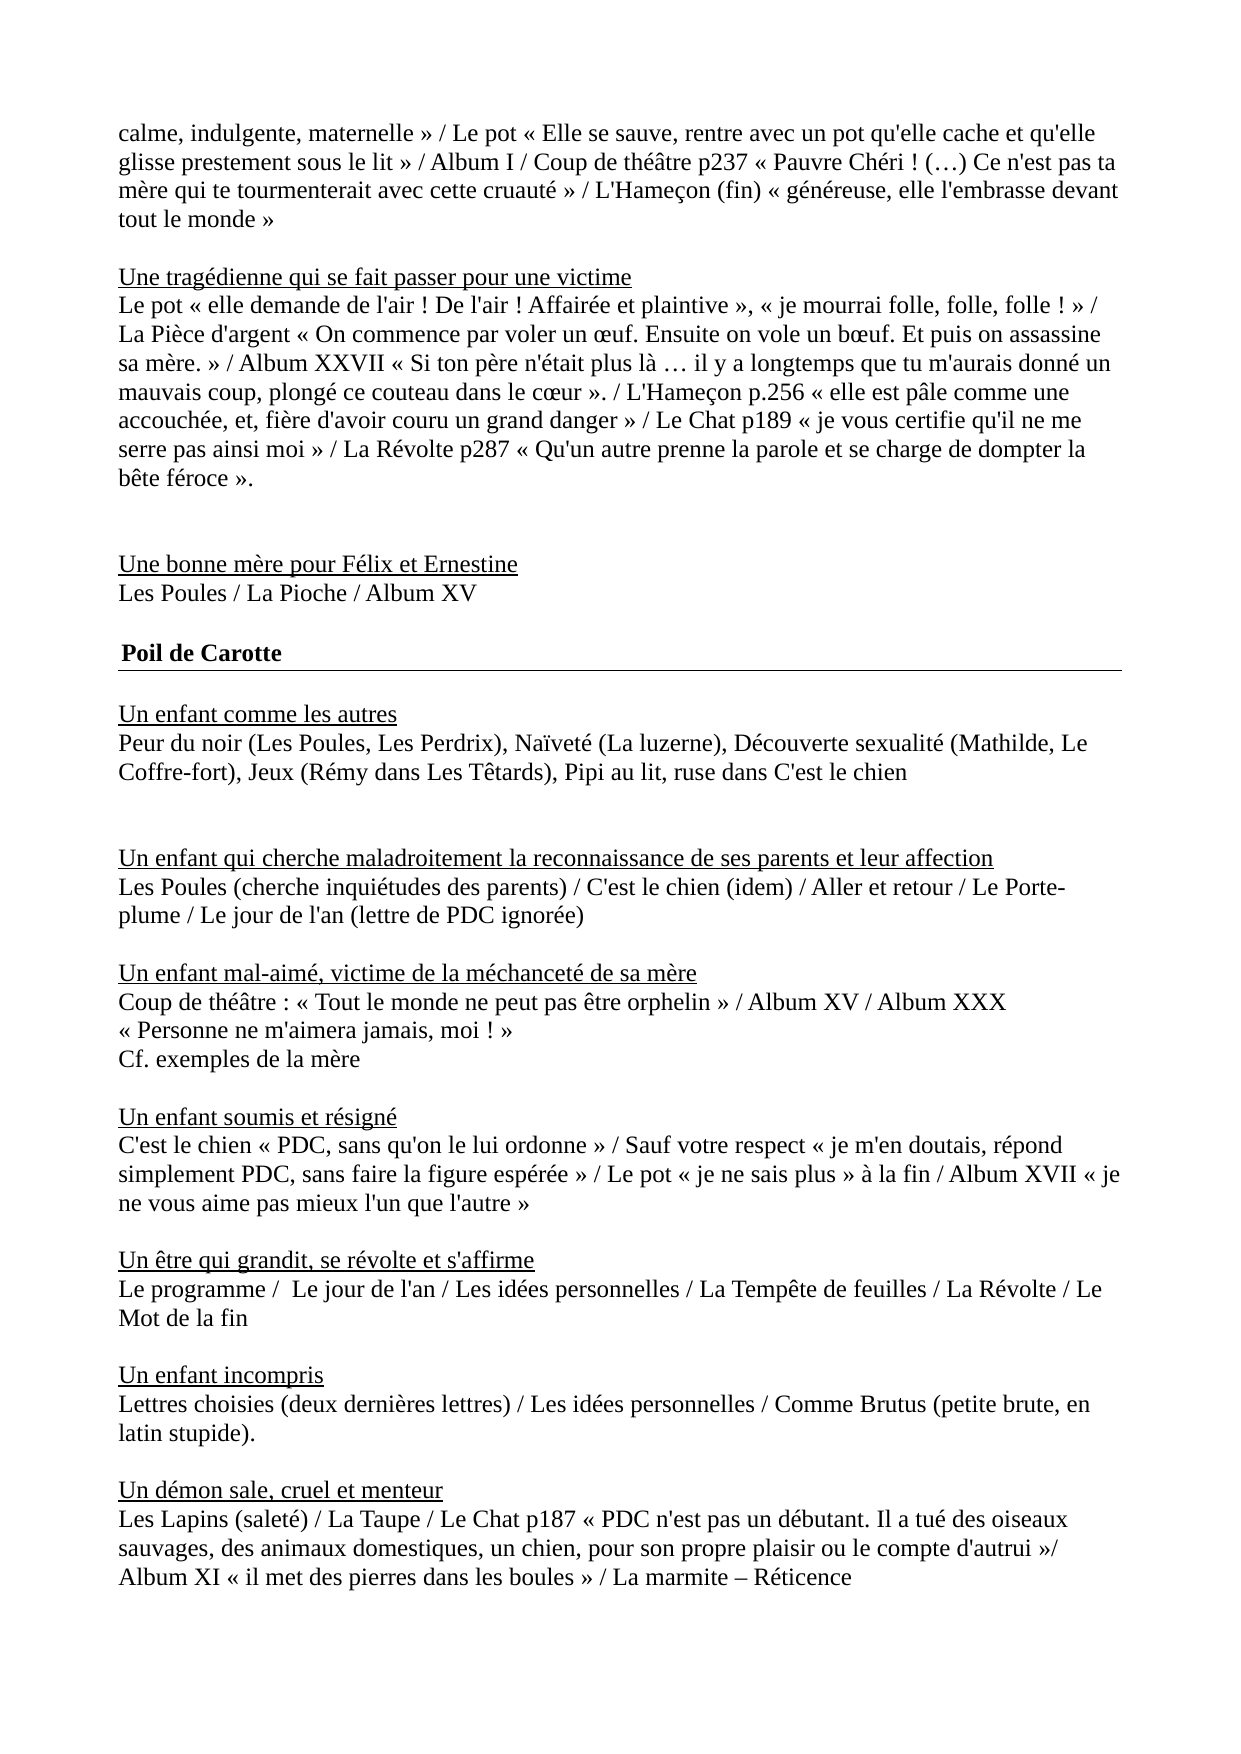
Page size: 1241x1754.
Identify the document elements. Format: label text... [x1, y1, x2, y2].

text Un enfant qui cherche maladroitement la reconnaissance de ses parents et leur affection [118, 843, 1122, 872]
text Peur du noir (Les Poules, Les Perdrix), Naïveté (La luzerne), Découverte sexualité (Mathilde, Le Coffre-fort), Jeux (Rémy dans Les Têtards), Pipi au lit, ruse dans C'est le chien [118, 728, 1122, 785]
text Les Poules / La Pioche / Album XV [118, 578, 1122, 607]
text Une bonne mère pour Félix et Ernestine [118, 549, 1122, 578]
text C'est le chien « PDC, sans qu'on le lui ordonne » / Sauf votre respect « je m'en doutais, répond simplement PDC, sans faire la figure espérée » / Le pot « je ne sais plus » à la fin / Album XVII « je ne vous aime pas mieux l'un que l'autre » [118, 1130, 1122, 1217]
text Un enfant incompris [118, 1360, 1122, 1389]
text Les Poules (cherche inquiétudes des parents) / C'est le chien (idem) / Aller et retour / Le Porte-plume / Le jour de l'an (lettre de PDC ignorée) [118, 872, 1122, 929]
text Une tragédienne qui se fait passer pour une victime [118, 262, 1122, 291]
text Un enfant mal-aimé, victime de la méchanceté de sa mère [118, 958, 1122, 987]
text Les Lapins (saleté) / La Taupe / Le Chat p187 « PDC n'est pas un débutant. Il a tué des oiseaux sauvages, des animaux domestiques, un chien, pour son propre plaisir ou le compte d'autrui »/ Album XI « il met des pierres dans les boules » / La marmite – Réticence [118, 1504, 1122, 1590]
text Cf. exemples de la mère [118, 1044, 1122, 1073]
text Coup de théâtre : « Tout le monde ne peut pas être orphelin » / Album XV / Album XXX « Personne ne m'aimera jamais, moi ! » [118, 987, 1122, 1044]
text Un démon sale, cruel et menteur [118, 1475, 1122, 1504]
text Un enfant comme les autres [118, 699, 1122, 728]
text Un enfant soumis et résigné [118, 1102, 1122, 1130]
text calme, indulgente, maternelle » / Le pot « Elle se sauve, rentre avec un pot qu'elle cache et qu'elle glisse prestement sous le lit » / Album I / Coup de théâtre p237 « Pauvre Chéri ! (…) Ce n'est pas ta mère qui te tourmenterait avec cette cruauté » / L'Hameçon (fin) « généreuse, elle l'embrasse devant tout le monde » [118, 118, 1122, 233]
text Lettres choisies (deux dernières lettres) / Les idées personnelles / Comme Brutus (petite brute, en latin stupide). [118, 1389, 1122, 1447]
text Un être qui grandit, se révolte et s'affirme [118, 1245, 1122, 1274]
text Le pot « elle demande de l'air ! De l'air ! Affairée et plaintive », « je mourrai folle, folle, folle ! » / La Pièce d'argent « On commence par voler un œuf. Ensuite on vole un bœuf. Et puis on assassine sa mère. » / Album XXVII « Si ton père n'était plus là … il y a longtemps que tu m'aurais donné un mauvais coup, plongé ce couteau dans le cœur ». / L'Hameçon p.256 « elle est pâle comme une accouchée, et, fière d'avoir couru un grand danger » / Le Chat p189 « je vous certifie qu'il ne me serre pas ainsi moi » / La Révolte p287 « Qu'un autre prenne la parole et se charge de dompter la bête féroce ». [118, 291, 1122, 492]
text Le programme / Le jour de l'an / Les idées personnelles / La Tempête de feuilles / La Révolte / Le Mot de la fin [118, 1274, 1122, 1332]
text Poil de Carotte [118, 636, 1122, 670]
